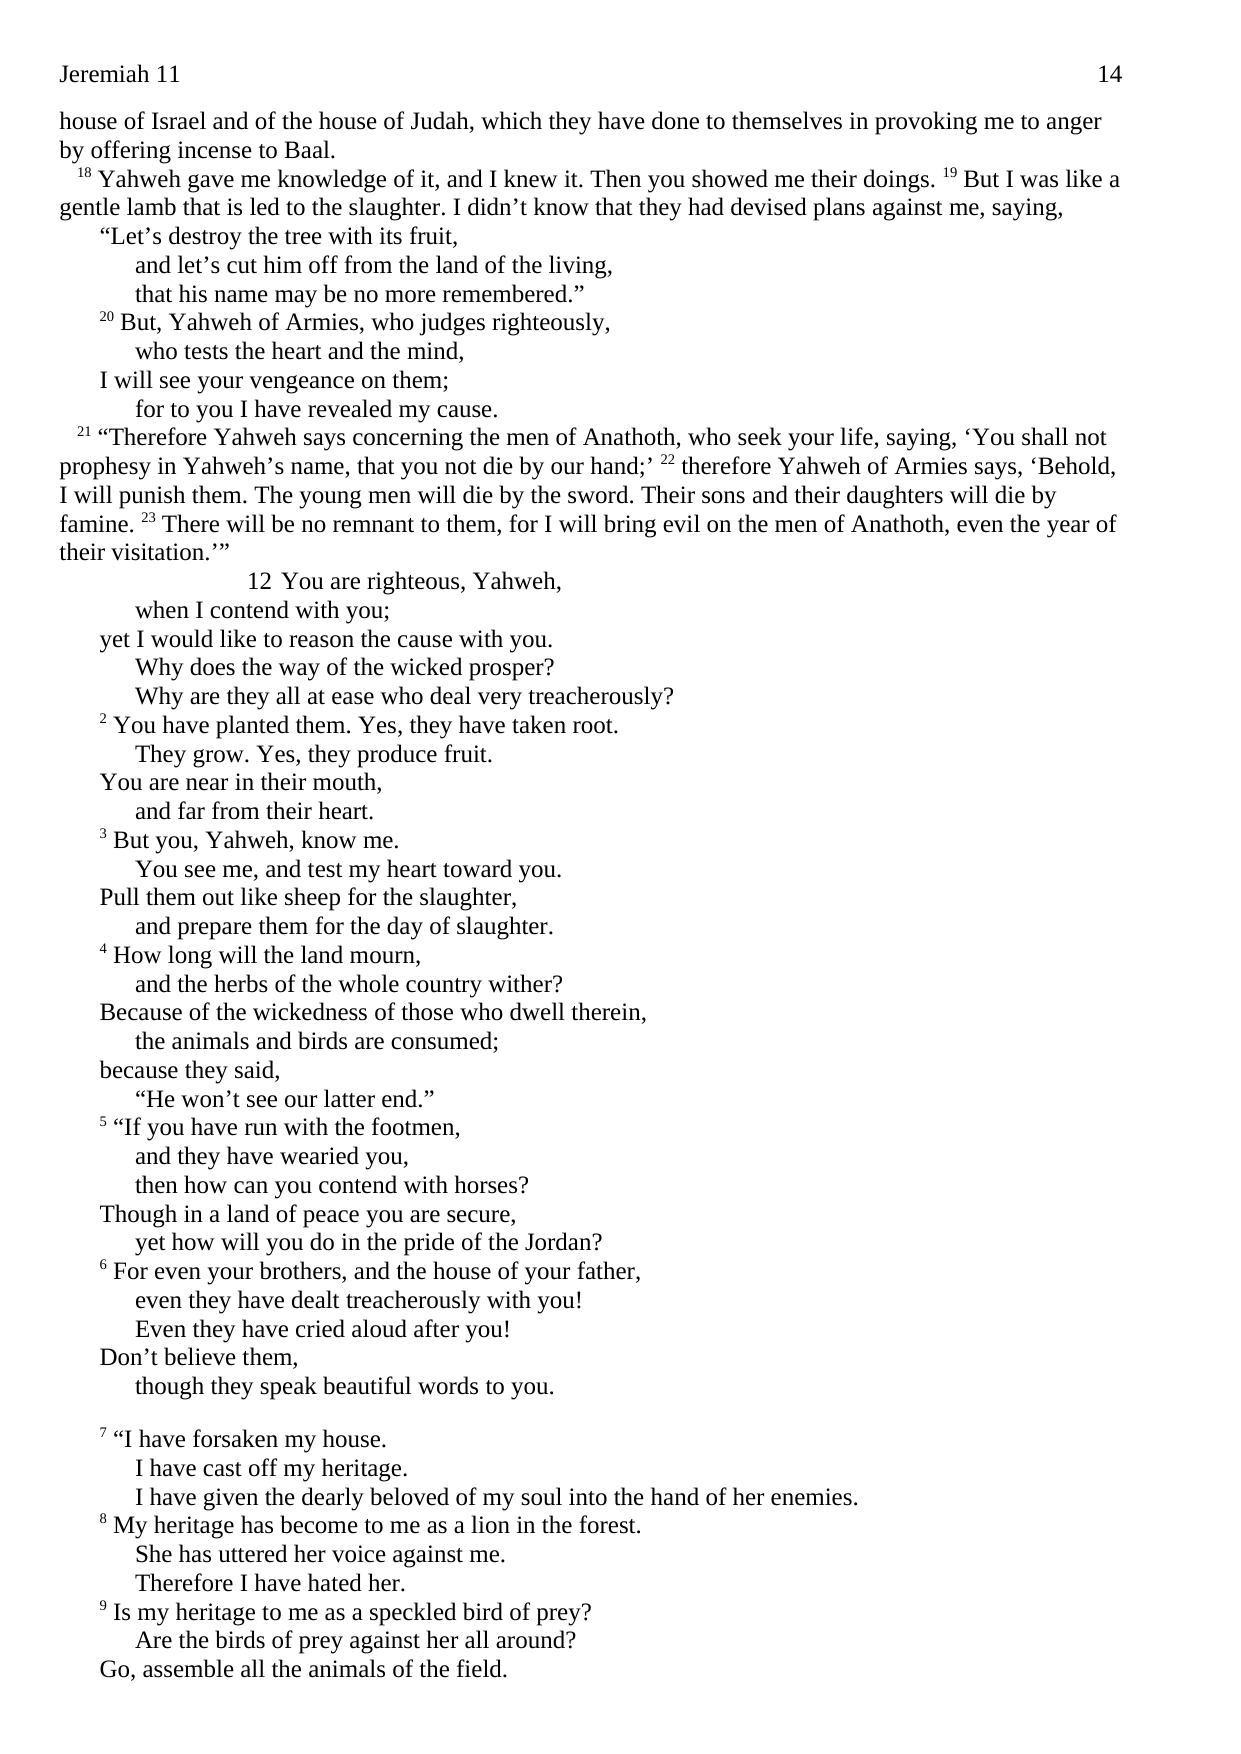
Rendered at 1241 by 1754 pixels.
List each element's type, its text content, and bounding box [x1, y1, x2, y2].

text 21 “Therefore Yahweh says concerning the men of Anathoth, who seek your life, saying, ‘You shall not prophesy in Yahweh’s name, that you not die by our hand;’ 22 therefore Yahweh of Armies says, ‘Behold, I will punish them. The young men will die by the sword. Their sons and their daughters will die by famine. 23 There will be no remnant to them, for I will bring evil on the men of Anathoth, even the year of their visitation.’” [59, 422, 1122, 566]
text even they have dealt treacherously with you! [135, 1285, 1122, 1314]
text I have given the dearly beloved of my soul into the hand of her enemies. [135, 1482, 1122, 1510]
text then how can you contend with horses? [135, 1170, 1122, 1199]
text I will see your vengeance on them; [99, 365, 1122, 394]
text “Let’s destroy the tree with its fruit, [99, 221, 1122, 250]
text They grow. Yes, they produce fruit. [135, 739, 1122, 767]
text and far from their heart. [135, 796, 1122, 825]
text 3 But you, Yahweh, know me. [99, 825, 1122, 854]
text 18 Yahweh gave me knowledge of it, and I knew it. Then you showed me their doings. 19 But I was like a gentle lamb that is led to the slaughter. I didn’t know that they had devised plans against me, saying, [59, 164, 1122, 221]
text who tests the heart and the mind, [135, 336, 1122, 365]
text yet I would like to reason the cause with you. [99, 624, 1122, 652]
text and they have wearied you, [135, 1141, 1122, 1170]
text 20 But, Yahweh of Armies, who judges righteously, [99, 307, 1122, 336]
text Why are they all at ease who deal very treacherously? [135, 681, 1122, 710]
text 4 How long will the land mourn, [99, 940, 1122, 969]
text Are the birds of prey against her all around? [135, 1625, 1122, 1654]
text house of Israel and of the house of Judah, which they have done to themselves in provoking me to anger by offering incense to Baal. [59, 106, 1122, 164]
text Though in a land of peace you are secure, [99, 1199, 1122, 1227]
text Even they have cried aloud after you! [135, 1314, 1122, 1342]
text and let’s cut him off from the land of the living, [135, 250, 1122, 279]
text when I contend with you; [135, 595, 1122, 624]
text You see me, and test my heart toward you. [135, 854, 1122, 882]
text and the herbs of the whole country wither? [135, 969, 1122, 997]
text that his name may be no more remembered.” [135, 279, 1122, 307]
text Therefore I have hated her. [135, 1568, 1122, 1597]
text 2 You have planted them. Yes, they have taken root. [99, 710, 1122, 739]
text “He won’t see our latter end.” [135, 1084, 1122, 1112]
text 9 Is my heritage to me as a speckled bird of prey? [99, 1597, 1122, 1625]
text 12You are righteous, Yahweh, [247, 566, 1122, 595]
text I have cast off my heritage. [135, 1453, 1122, 1482]
text the animals and birds are consumed; [135, 1026, 1122, 1055]
text because they said, [99, 1055, 1122, 1084]
text and prepare them for the day of slaughter. [135, 911, 1122, 940]
text 5 “If you have run with the footmen, [99, 1112, 1122, 1141]
text Pull them out like sheep for the slaughter, [99, 882, 1122, 911]
text though they speak beautiful words to you. [135, 1371, 1122, 1400]
text 6 For even your brothers, and the house of your father, [99, 1256, 1122, 1285]
text Go, assemble all the animals of the field. [99, 1654, 1122, 1683]
text 7 “I have forsaken my house. [99, 1424, 1122, 1453]
text Because of the wickedness of those who dwell therein, [99, 997, 1122, 1026]
text 8 My heritage has become to me as a lion in the forest. [99, 1510, 1122, 1539]
text Don’t believe them, [99, 1342, 1122, 1371]
text for to you I have revealed my cause. [135, 394, 1122, 422]
text You are near in their mouth, [99, 767, 1122, 796]
text Why does the way of the wicked prosper? [135, 652, 1122, 681]
text yet how will you do in the pride of the Jordan? [135, 1227, 1122, 1256]
text She has uttered her voice against me. [135, 1539, 1122, 1568]
